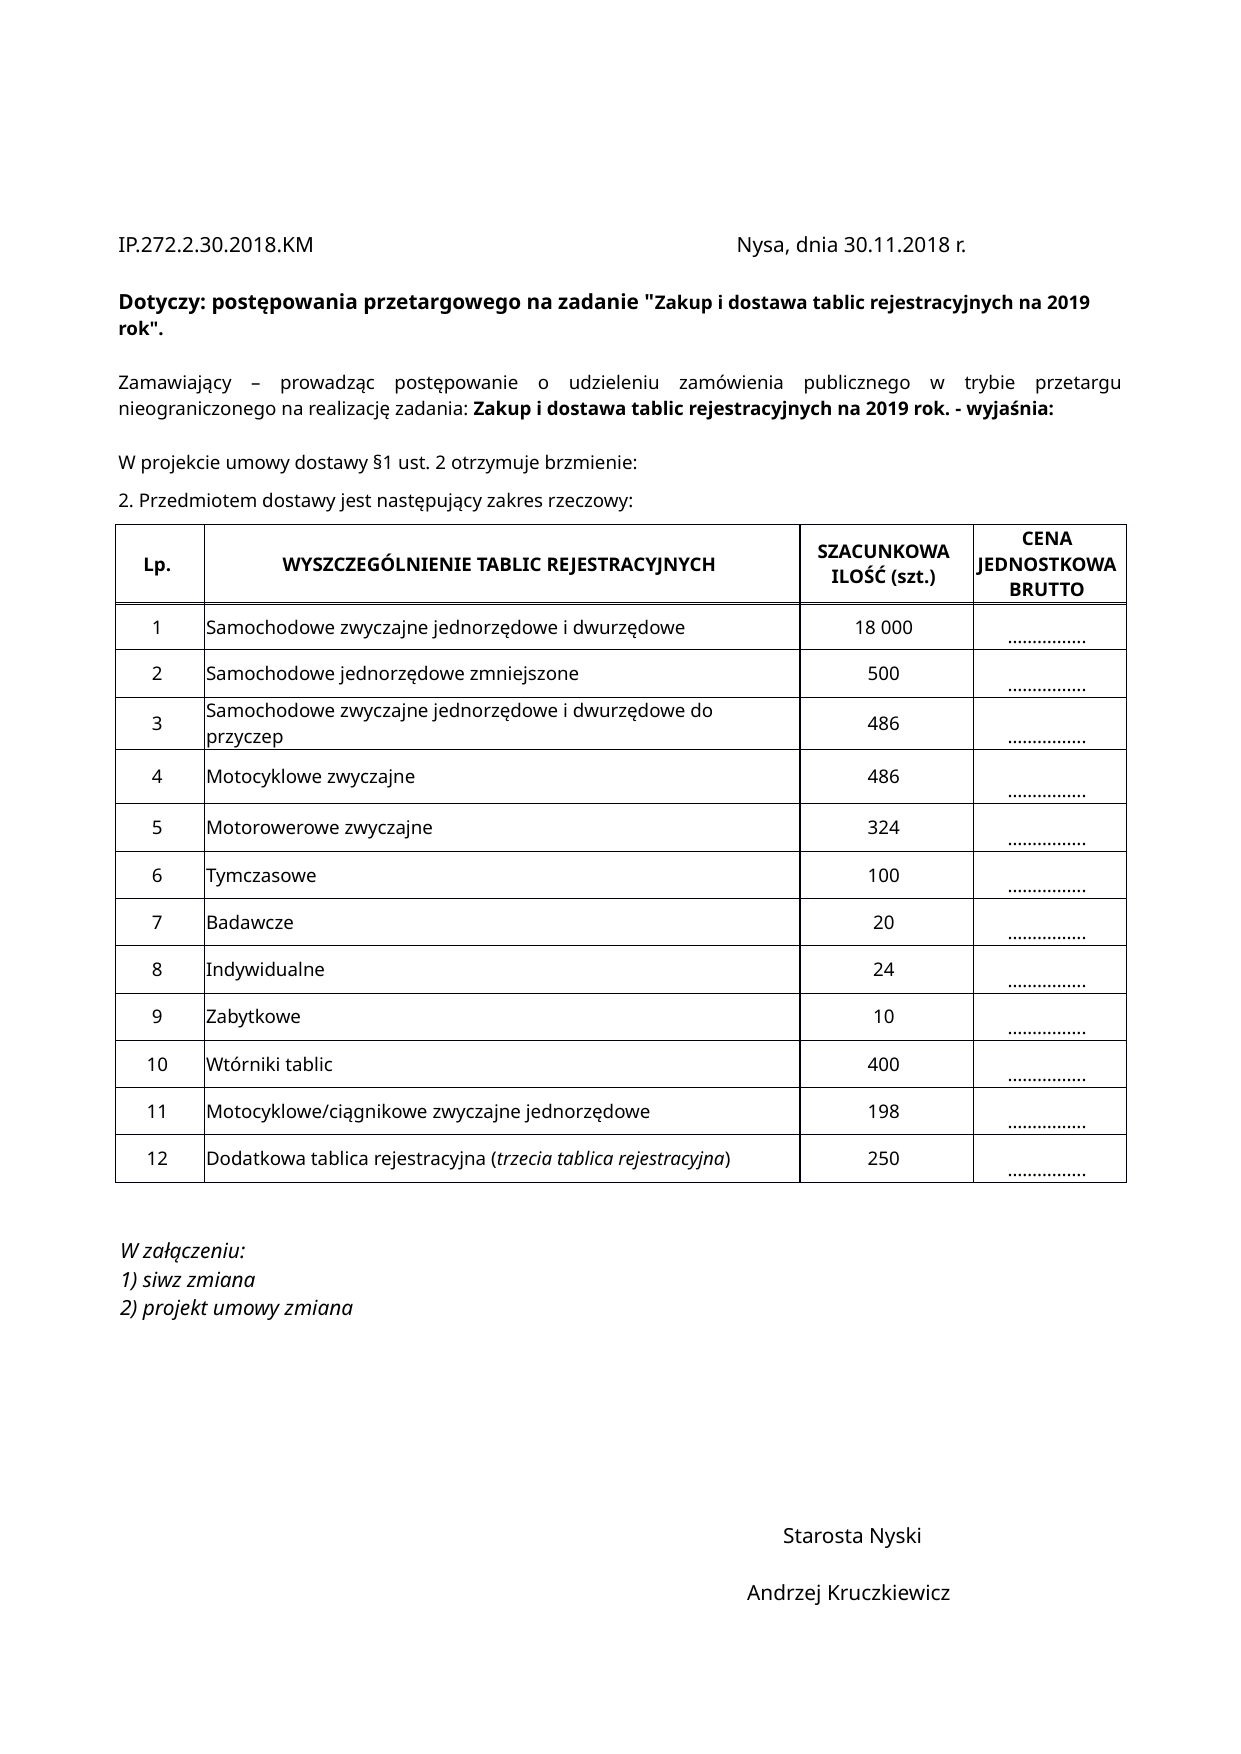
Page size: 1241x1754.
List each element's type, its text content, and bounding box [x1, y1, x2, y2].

table_cell ……………. [974, 750, 1126, 803]
table_header CENA JEDNOSTKOWA BRUTTO [974, 525, 1126, 602]
table_cell 9 [116, 994, 204, 1040]
table_cell Wtórniki tablic [205, 1041, 799, 1087]
table_cell ……………. [974, 852, 1126, 898]
table_cell Samochodowe zwyczajne jednorzędowe i dwurzędowe do przyczep [205, 698, 799, 749]
table_cell 2 [116, 650, 204, 697]
table_cell 486 [801, 750, 973, 803]
text Starosta Nyski [118, 1521, 1122, 1549]
table_cell Samochodowe jednorzędowe zmniejszone [205, 650, 799, 697]
table_cell 3 [116, 698, 204, 749]
table_cell ……………. [974, 994, 1126, 1040]
text Zamawiający – prowadząc postępowanie o udzieleniu zamówienia publicznego w trybie przetargu nieograniczonego na realizację zadania: Zakup i dostawa tablic rejestracyjnych na 2019 rok. - wyjaśnia: [118, 370, 1122, 421]
text W projekcie umowy dostawy §1 ust. 2 otrzymuje brzmienie: [118, 449, 1122, 475]
table_header SZACUNKOWA ILOŚĆ (szt.) [801, 525, 973, 602]
list 2) projekt umowy zmiana [120, 1293, 1122, 1322]
table_cell 400 [801, 1041, 973, 1087]
table_cell ……………. [974, 698, 1126, 749]
table_cell Tymczasowe [205, 852, 799, 898]
table_cell ……………. [974, 605, 1126, 649]
table_cell 11 [116, 1088, 204, 1134]
list W załączeniu: [120, 1237, 1122, 1265]
table_cell 8 [116, 946, 204, 992]
table_cell 10 [801, 994, 973, 1040]
table_cell 486 [801, 698, 973, 749]
table_cell 12 [116, 1135, 204, 1182]
table_cell 100 [801, 852, 973, 898]
list 1) siwz zmiana [120, 1265, 1122, 1293]
table_cell 10 [116, 1041, 204, 1087]
table_cell Motorowerowe zwyczajne [205, 804, 799, 851]
table_cell Dodatkowa tablica rejestracyjna (trzecia tablica rejestracyjna) [205, 1135, 799, 1182]
table_cell Indywidualne [205, 946, 799, 992]
table_cell Motocyklowe zwyczajne [205, 750, 799, 803]
table_cell ……………. [974, 1135, 1126, 1182]
table_cell Badawcze [205, 899, 799, 945]
table_cell 24 [801, 946, 973, 992]
table_cell 198 [801, 1088, 973, 1134]
table_cell 250 [801, 1135, 973, 1182]
table_cell 7 [116, 899, 204, 945]
table_cell ……………. [974, 1088, 1126, 1134]
table_cell ……………. [974, 946, 1126, 992]
table_cell Motocyklowe/ciągnikowe zwyczajne jednorzędowe [205, 1088, 799, 1134]
table_cell Samochodowe zwyczajne jednorzędowe i dwurzędowe [205, 605, 799, 649]
table_cell 5 [116, 804, 204, 851]
table_cell 4 [116, 750, 204, 803]
table_cell 500 [801, 650, 973, 697]
table_cell 20 [801, 899, 973, 945]
text 2. Przedmiotem dostawy jest następujący zakres rzeczowy: [118, 487, 1122, 513]
table_cell 6 [116, 852, 204, 898]
table_cell ……………. [974, 1041, 1126, 1087]
table_cell ……………. [974, 804, 1126, 851]
table_cell 1 [116, 605, 204, 649]
text IP.272.2.30.2018.KM Nysa, dnia 30.11.2018 r. [118, 230, 1122, 258]
table_cell 18 000 [801, 605, 973, 649]
text Dotyczy: postępowania przetargowego na zadanie "Zakup i dostawa tablic rejestracyjnych na 2019 rok". [118, 287, 1122, 341]
table_cell Zabytkowe [205, 994, 799, 1040]
text Andrzej Kruczkiewicz [118, 1578, 1122, 1606]
table_cell 324 [801, 804, 973, 851]
table_header WYSZCZEGÓLNIENIE TABLIC REJESTRACYJNYCH [205, 525, 799, 602]
table_header Lp. [116, 525, 204, 602]
table_cell ……………. [974, 650, 1126, 697]
table_cell ……………. [974, 899, 1126, 945]
